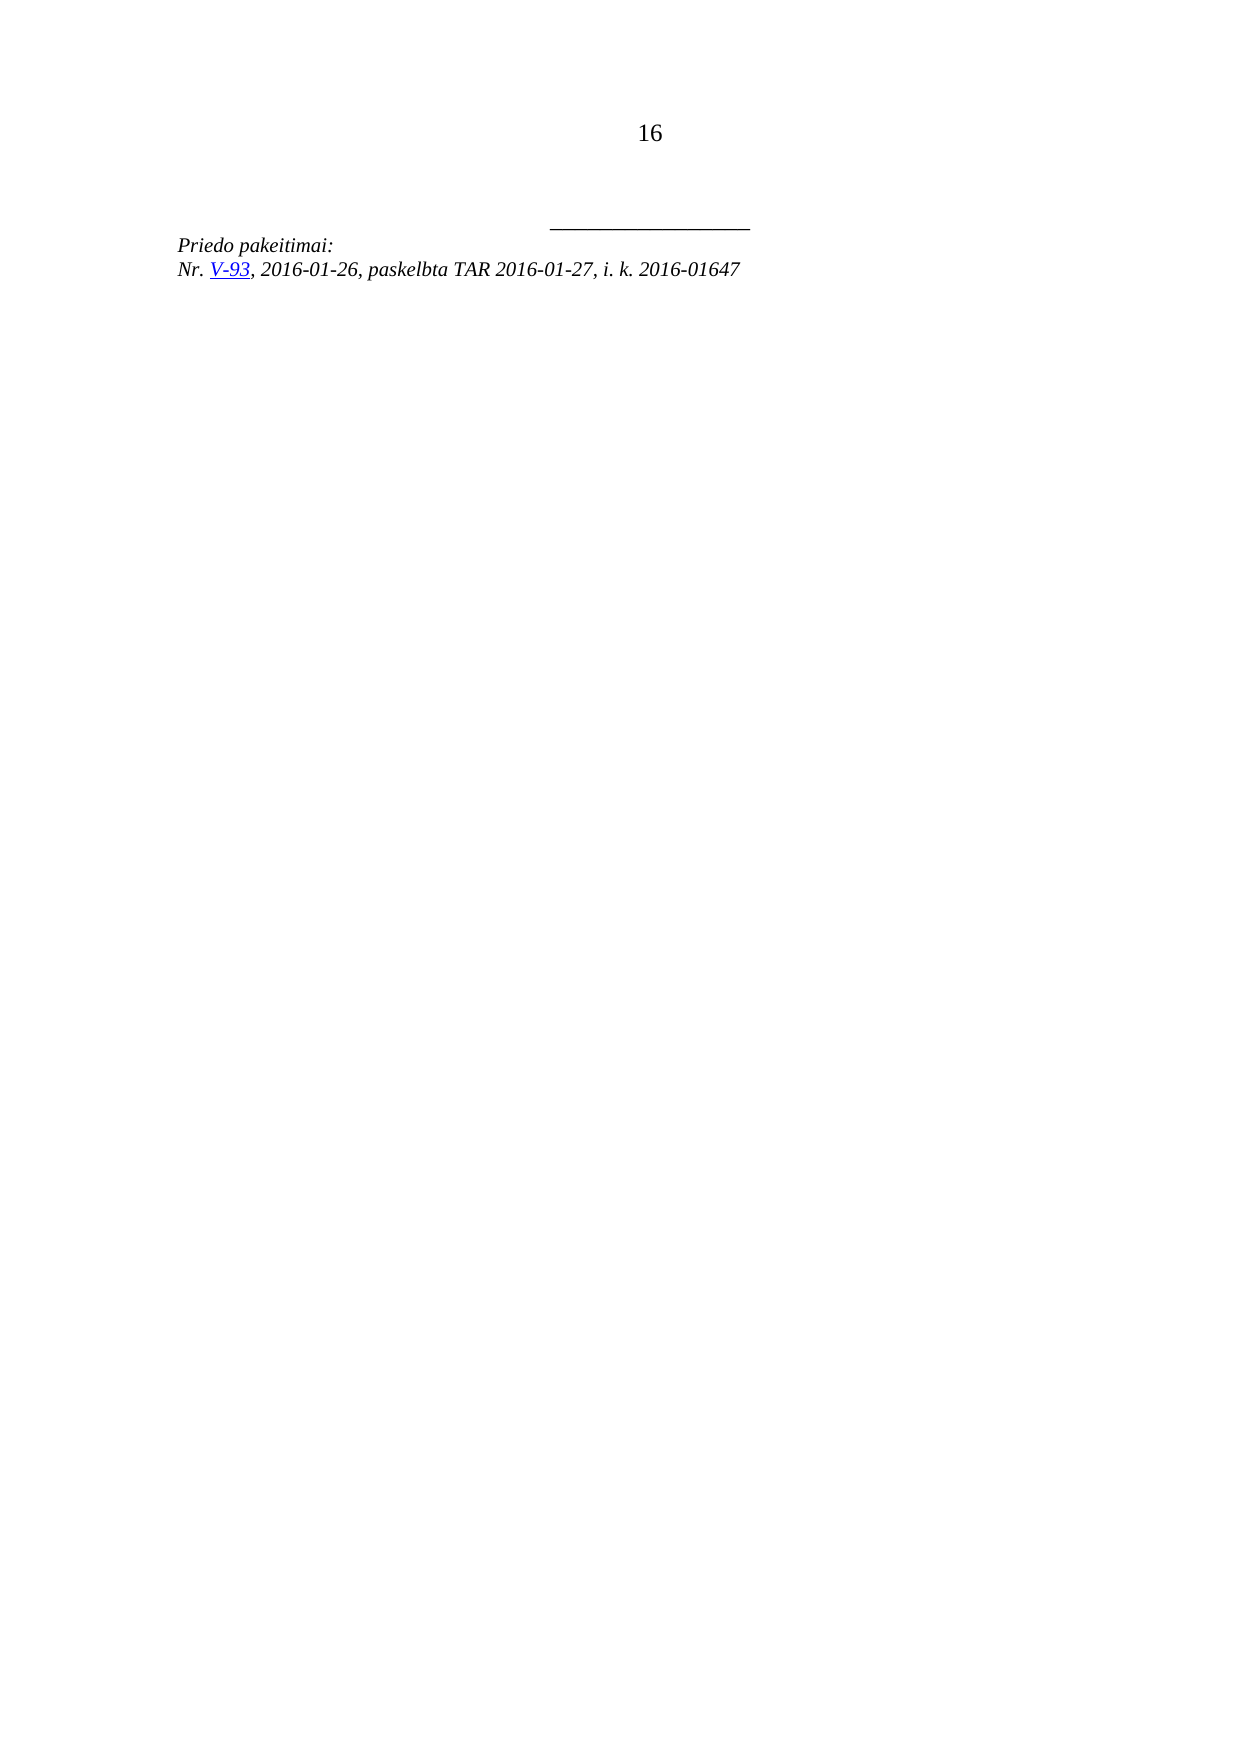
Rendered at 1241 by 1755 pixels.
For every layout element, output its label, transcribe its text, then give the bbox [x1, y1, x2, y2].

text ________________ [177, 204, 1122, 233]
text Nr. V-93, 2016-01-26, paskelbta TAR 2016-01-27, i. k. 2016-01647 [177, 257, 1122, 281]
text Priedo pakeitimai: [177, 233, 1122, 257]
